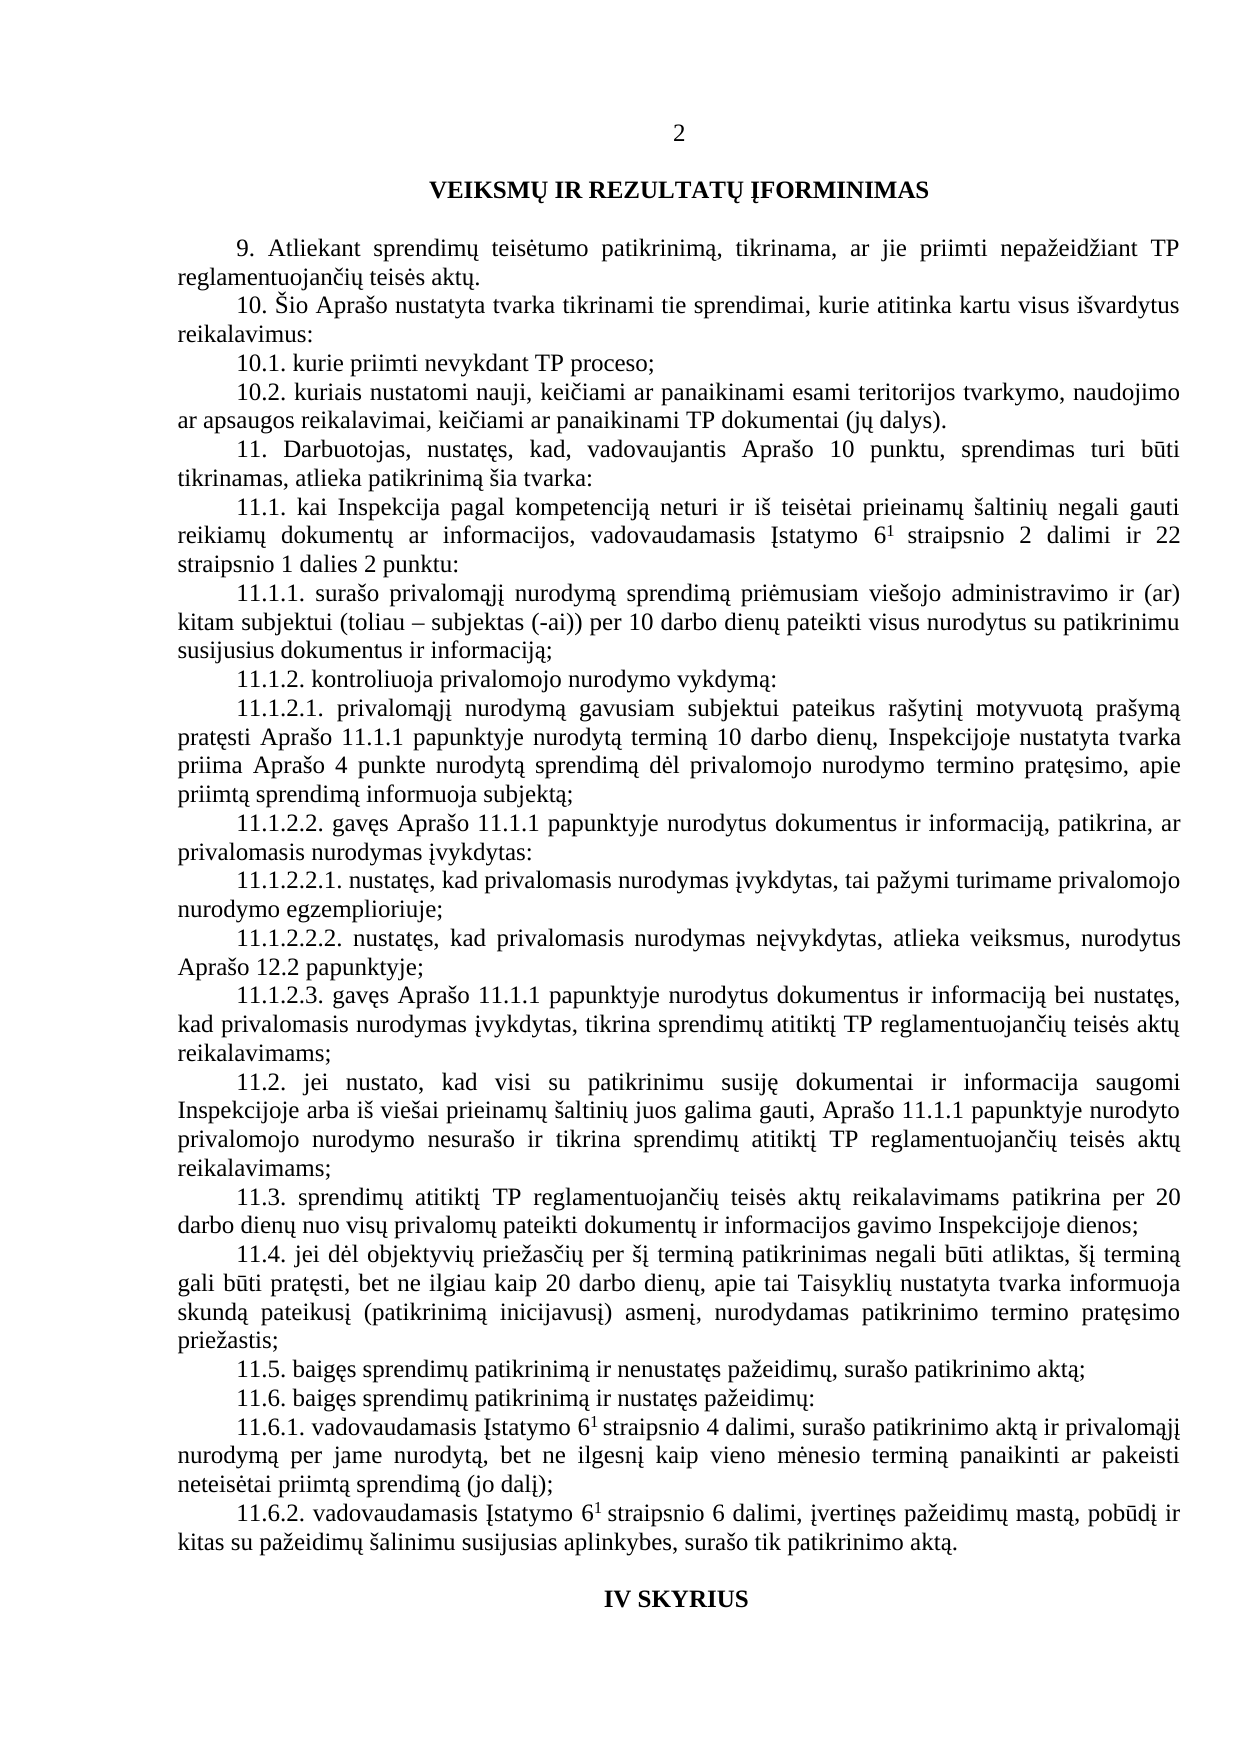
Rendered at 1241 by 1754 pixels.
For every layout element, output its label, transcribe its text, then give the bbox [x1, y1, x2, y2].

text 11.1.2.3. gavęs Aprašo 11.1.1 papunktyje nurodytus dokumentus ir informaciją bei nustatęs, kad privalomasis nurodymas įvykdytas, tikrina sprendimų atitiktį TP reglamentuojančių teisės aktų reikalavimams; [177, 981, 1181, 1067]
text 10.2. kuriais nustatomi nauji, keičiami ar panaikinami esami teritorijos tvarkymo, naudojimo ar apsaugos reikalavimai, keičiami ar panaikinami TP dokumentai (jų dalys). [177, 377, 1181, 434]
text 11.1.1. surašo privalomąjį nurodymą sprendimą priėmusiam viešojo administravimo ir (ar) kitam subjektui (toliau – subjektas (-ai)) per 10 darbo dienų pateikti visus nurodytus su patikrinimu susijusius dokumentus ir informaciją; [177, 578, 1181, 664]
text 11.6.2. vadovaudamasis Įstatymo 61 straipsnio 6 dalimi, įvertinęs pažeidimų mastą, pobūdį ir kitas su pažeidimų šalinimu susijusias aplinkybes, surašo tik patikrinimo aktą. [177, 1498, 1181, 1556]
text 10. Šio Aprašo nustatyta tvarka tikrinami tie sprendimai, kurie atitinka kartu visus išvardytus reikalavimus: [177, 291, 1181, 348]
text 11.3. sprendimų atitiktį TP reglamentuojančių teisės aktų reikalavimams patikrina per 20 darbo dienų nuo visų privalomų pateikti dokumentų ir informacijos gavimo Inspekcijoje dienos; [177, 1182, 1181, 1239]
text 11.5. baigęs sprendimų patikrinimą ir nenustatęs pažeidimų, surašo patikrinimo aktą; [177, 1354, 1181, 1383]
text 11.4. jei dėl objektyvių priežasčių per šį terminą patikrinimas negali būti atliktas, šį terminą gali būti pratęsti, bet ne ilgiau kaip 20 darbo dienų, apie tai Taisyklių nustatyta tvarka informuoja skundą pateikusį (patikrinimą inicijavusį) asmenį, nurodydamas patikrinimo termino pratęsimo priežastis; [177, 1239, 1181, 1354]
text 11.1.2.1. privalomąjį nurodymą gavusiam subjektui pateikus rašytinį motyvuotą prašymą pratęsti Aprašo 11.1.1 papunktyje nurodytą terminą 10 darbo dienų, Inspekcijoje nustatyta tvarka priima Aprašo 4 punkte nurodytą sprendimą dėl privalomojo nurodymo termino pratęsimo, apie priimtą sprendimą informuoja subjektą; [177, 693, 1181, 808]
text 9. Atliekant sprendimų teisėtumo patikrinimą, tikrinama, ar jie priimti nepažeidžiant TP reglamentuojančių teisės aktų. [177, 233, 1181, 291]
text 11.1. kai Inspekcija pagal kompetenciją neturi ir iš teisėtai prieinamų šaltinių negali gauti reikiamų dokumentų ar informacijos, vadovaudamasis Įstatymo 61 straipsnio 2 dalimi ir 22 straipsnio 1 dalies 2 punktu: [177, 492, 1181, 578]
text 11.1.2. kontroliuoja privalomojo nurodymo vykdymą: [177, 664, 1181, 693]
text 11.6. baigęs sprendimų patikrinimą ir nustatęs pažeidimų: [177, 1383, 1181, 1412]
text 11.1.2.2.2. nustatęs, kad privalomasis nurodymas neįvykdytas, atlieka veiksmus, nurodytus Aprašo 12.2 papunktyje; [177, 923, 1181, 981]
text 11.1.2.2. gavęs Aprašo 11.1.1 papunktyje nurodytus dokumentus ir informaciją, patikrina, ar privalomasis nurodymas įvykdytas: [177, 808, 1181, 866]
text IV SKYRIUS [177, 1584, 1181, 1613]
text 11.1.2.2.1. nustatęs, kad privalomasis nurodymas įvykdytas, tai pažymi turimame privalomojo nurodymo egzemplioriuje; [177, 866, 1181, 923]
text veiksmų ir REZULTATŲ ĮFORMINIMAS [177, 176, 1181, 204]
text 11. Darbuotojas, nustatęs, kad, vadovaujantis Aprašo 10 punktu, sprendimas turi būti tikrinamas, atlieka patikrinimą šia tvarka: [177, 434, 1181, 492]
text 11.2. jei nustato, kad visi su patikrinimu susiję dokumentai ir informacija saugomi Inspekcijoje arba iš viešai prieinamų šaltinių juos galima gauti, Aprašo 11.1.1 papunktyje nurodyto privalomojo nurodymo nesurašo ir tikrina sprendimų atitiktį TP reglamentuojančių teisės aktų reikalavimams; [177, 1067, 1181, 1182]
text 11.6.1. vadovaudamasis Įstatymo 61 straipsnio 4 dalimi, surašo patikrinimo aktą ir privalomąjį nurodymą per jame nurodytą, bet ne ilgesnį kaip vieno mėnesio terminą panaikinti ar pakeisti neteisėtai priimtą sprendimą (jo dalį); [177, 1412, 1181, 1498]
text 10.1. kurie priimti nevykdant TP proceso; [177, 348, 1181, 377]
